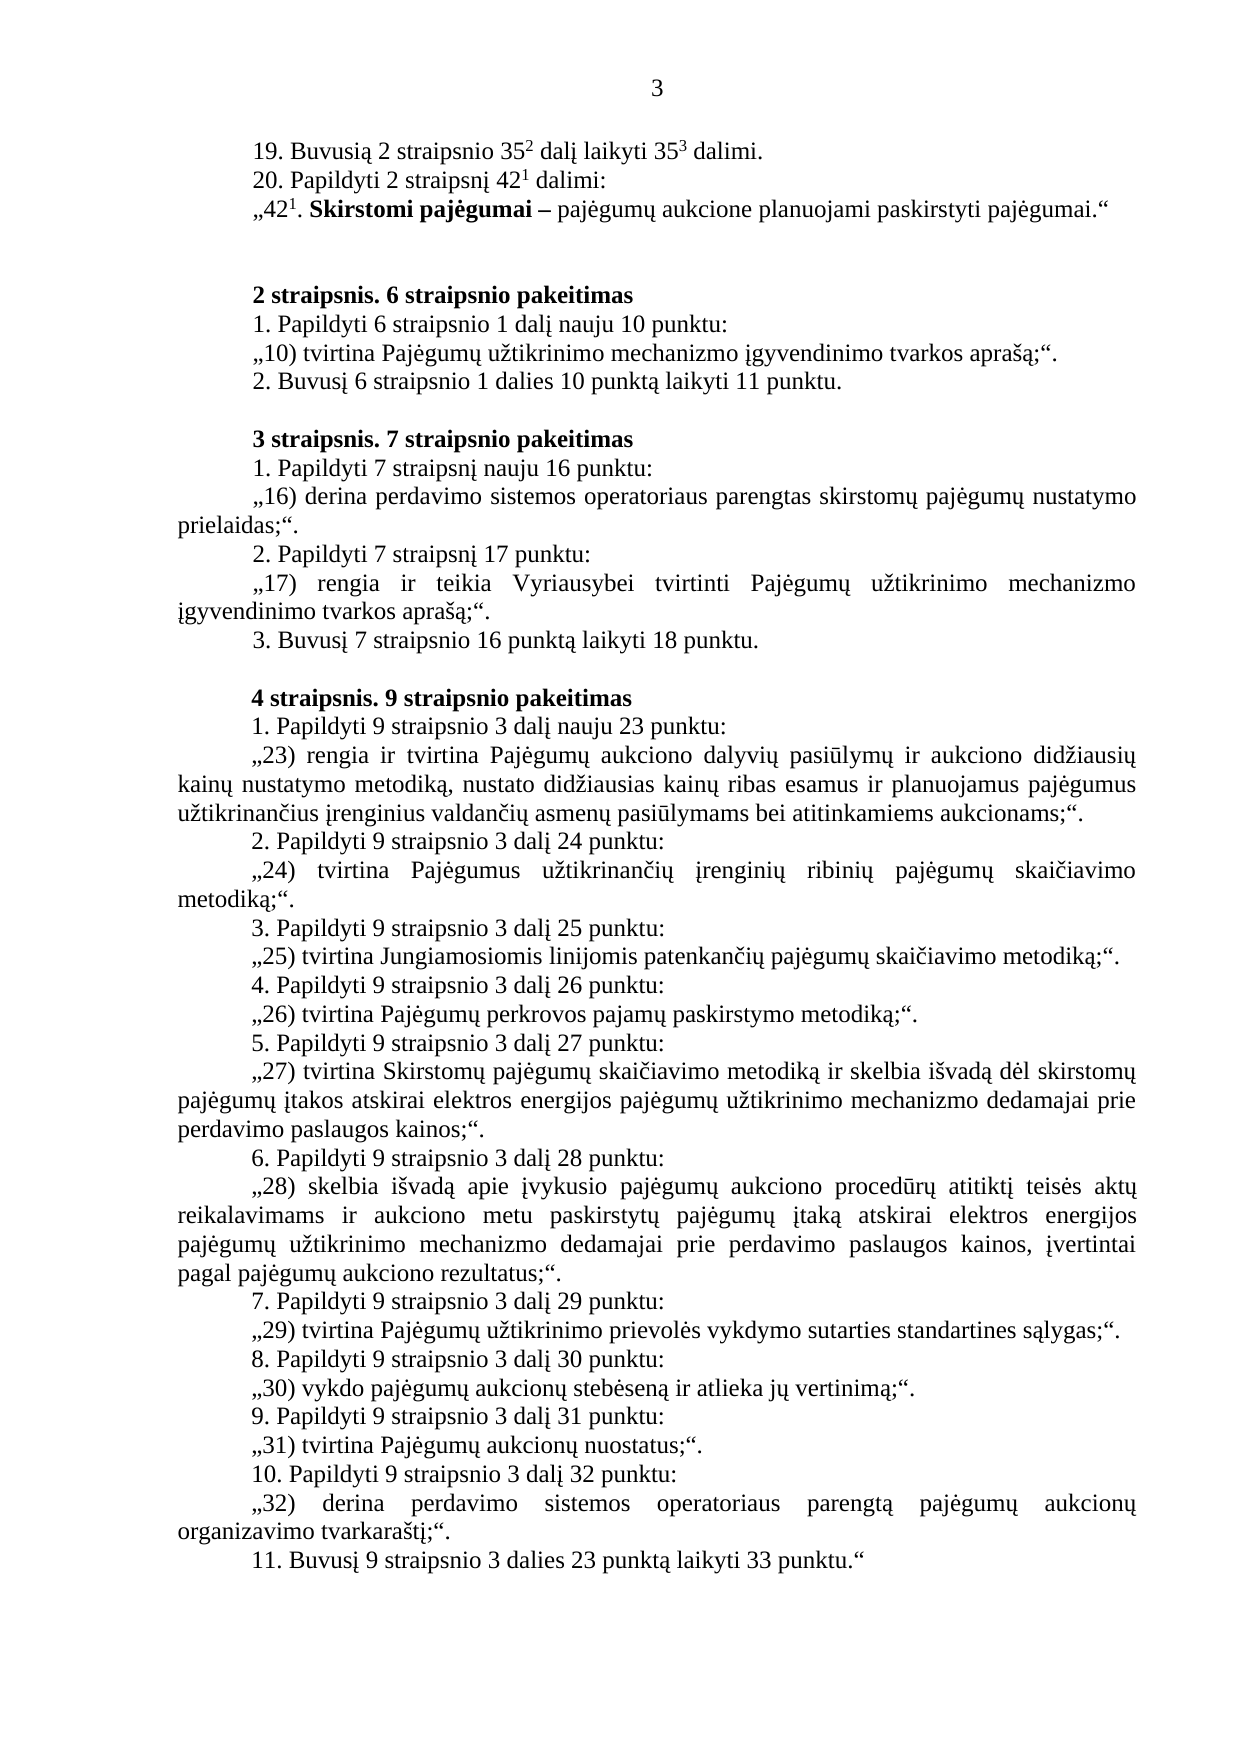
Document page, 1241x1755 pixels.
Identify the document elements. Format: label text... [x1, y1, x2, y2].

text 7. Papildyti 9 straipsnio 3 dalį 29 punktu: [177, 1286, 1137, 1315]
text „29) tvirtina Pajėgumų užtikrinimo prievolės vykdymo sutarties standartines sąlygas;“. [177, 1315, 1137, 1344]
text „31) tvirtina Pajėgumų aukcionų nuostatus;“. [177, 1430, 1137, 1459]
text „23) rengia ir tvirtina Pajėgumų aukciono dalyvių pasiūlymų ir aukciono didžiausių kainų nustatymo metodiką, nustato didžiausias kainų ribas esamus ir planuojamus pajėgumus užtikrinančius įrenginius valdančių asmenų pasiūlymams bei atitinkamiems aukcionams;“. [177, 740, 1137, 826]
text 5. Papildyti 9 straipsnio 3 dalį 27 punktu: [177, 1028, 1137, 1056]
text „24) tvirtina Pajėgumus užtikrinančių įrenginių ribinių pajėgumų skaičiavimo metodiką;“. [177, 855, 1137, 913]
text 1. Papildyti 7 straipsnį nauju 16 punktu: [177, 453, 1137, 481]
text „421. Skirstomi pajėgumai – pajėgumų aukcione planuojami paskirstyti pajėgumai.“ [177, 194, 1137, 223]
text 6. Papildyti 9 straipsnio 3 dalį 28 punktu: [177, 1143, 1137, 1171]
text „10) tvirtina Pajėgumų užtikrinimo mechanizmo įgyvendinimo tvarkos aprašą;“. [177, 338, 1137, 366]
text 9. Papildyti 9 straipsnio 3 dalį 31 punktu: [177, 1401, 1137, 1430]
text 4. Papildyti 9 straipsnio 3 dalį 26 punktu: [177, 970, 1137, 999]
text „32) derina perdavimo sistemos operatoriaus parengtą pajėgumų aukcionų organizavimo tvarkaraštį;“. [177, 1488, 1137, 1545]
text 4 straipsnis. 9 straipsnio pakeitimas [177, 683, 1137, 711]
text 2. Papildyti 9 straipsnio 3 dalį 24 punktu: [177, 826, 1137, 855]
text 8. Papildyti 9 straipsnio 3 dalį 30 punktu: [177, 1344, 1137, 1373]
text 1. Papildyti 6 straipsnio 1 dalį nauju 10 punktu: [177, 309, 1137, 338]
text 3. Buvusį 7 straipsnio 16 punktą laikyti 18 punktu. [177, 625, 1137, 654]
text „16) derina perdavimo sistemos operatoriaus parengtas skirstomų pajėgumų nustatymo prielaidas;“. [177, 481, 1137, 539]
text 3 straipsnis. 7 straipsnio pakeitimas [177, 424, 1137, 453]
text „28) skelbia išvadą apie įvykusio pajėgumų aukciono procedūrų atitiktį teisės aktų reikalavimams ir aukciono metu paskirstytų pajėgumų įtaką atskirai elektros energijos pajėgumų užtikrinimo mechanizmo dedamajai prie perdavimo paslaugos kainos, įvertintai pagal pajėgumų aukciono rezultatus;“. [177, 1171, 1137, 1286]
text 2 straipsnis. 6 straipsnio pakeitimas [177, 280, 1137, 309]
text „27) tvirtina Skirstomų pajėgumų skaičiavimo metodiką ir skelbia išvadą dėl skirstomų pajėgumų įtakos atskirai elektros energijos pajėgumų užtikrinimo mechanizmo dedamajai prie perdavimo paslaugos kainos;“. [177, 1056, 1137, 1143]
text „17) rengia ir teikia Vyriausybei tvirtinti Pajėgumų užtikrinimo mechanizmo įgyvendinimo tvarkos aprašą;“. [177, 568, 1137, 625]
text 2. Papildyti 7 straipsnį 17 punktu: [177, 539, 1137, 568]
text 2. Buvusį 6 straipsnio 1 dalies 10 punktą laikyti 11 punktu. [177, 366, 1137, 395]
text „30) vykdo pajėgumų aukcionų stebėseną ir atlieka jų vertinimą;“. [177, 1373, 1137, 1401]
text „25) tvirtina Jungiamosiomis linijomis patenkančių pajėgumų skaičiavimo metodiką;“. [177, 941, 1137, 970]
text 11. Buvusį 9 straipsnio 3 dalies 23 punktą laikyti 33 punktu.“ [177, 1545, 1137, 1574]
text 20. Papildyti 2 straipsnį 421 dalimi: [177, 165, 1137, 194]
text „26) tvirtina Pajėgumų perkrovos pajamų paskirstymo metodiką;“. [177, 999, 1137, 1028]
text 10. Papildyti 9 straipsnio 3 dalį 32 punktu: [177, 1459, 1137, 1488]
text 1. Papildyti 9 straipsnio 3 dalį nauju 23 punktu: [177, 711, 1137, 740]
text 3. Papildyti 9 straipsnio 3 dalį 25 punktu: [177, 913, 1137, 941]
text 19. Buvusią 2 straipsnio 352 dalį laikyti 353 dalimi. [177, 136, 1137, 165]
